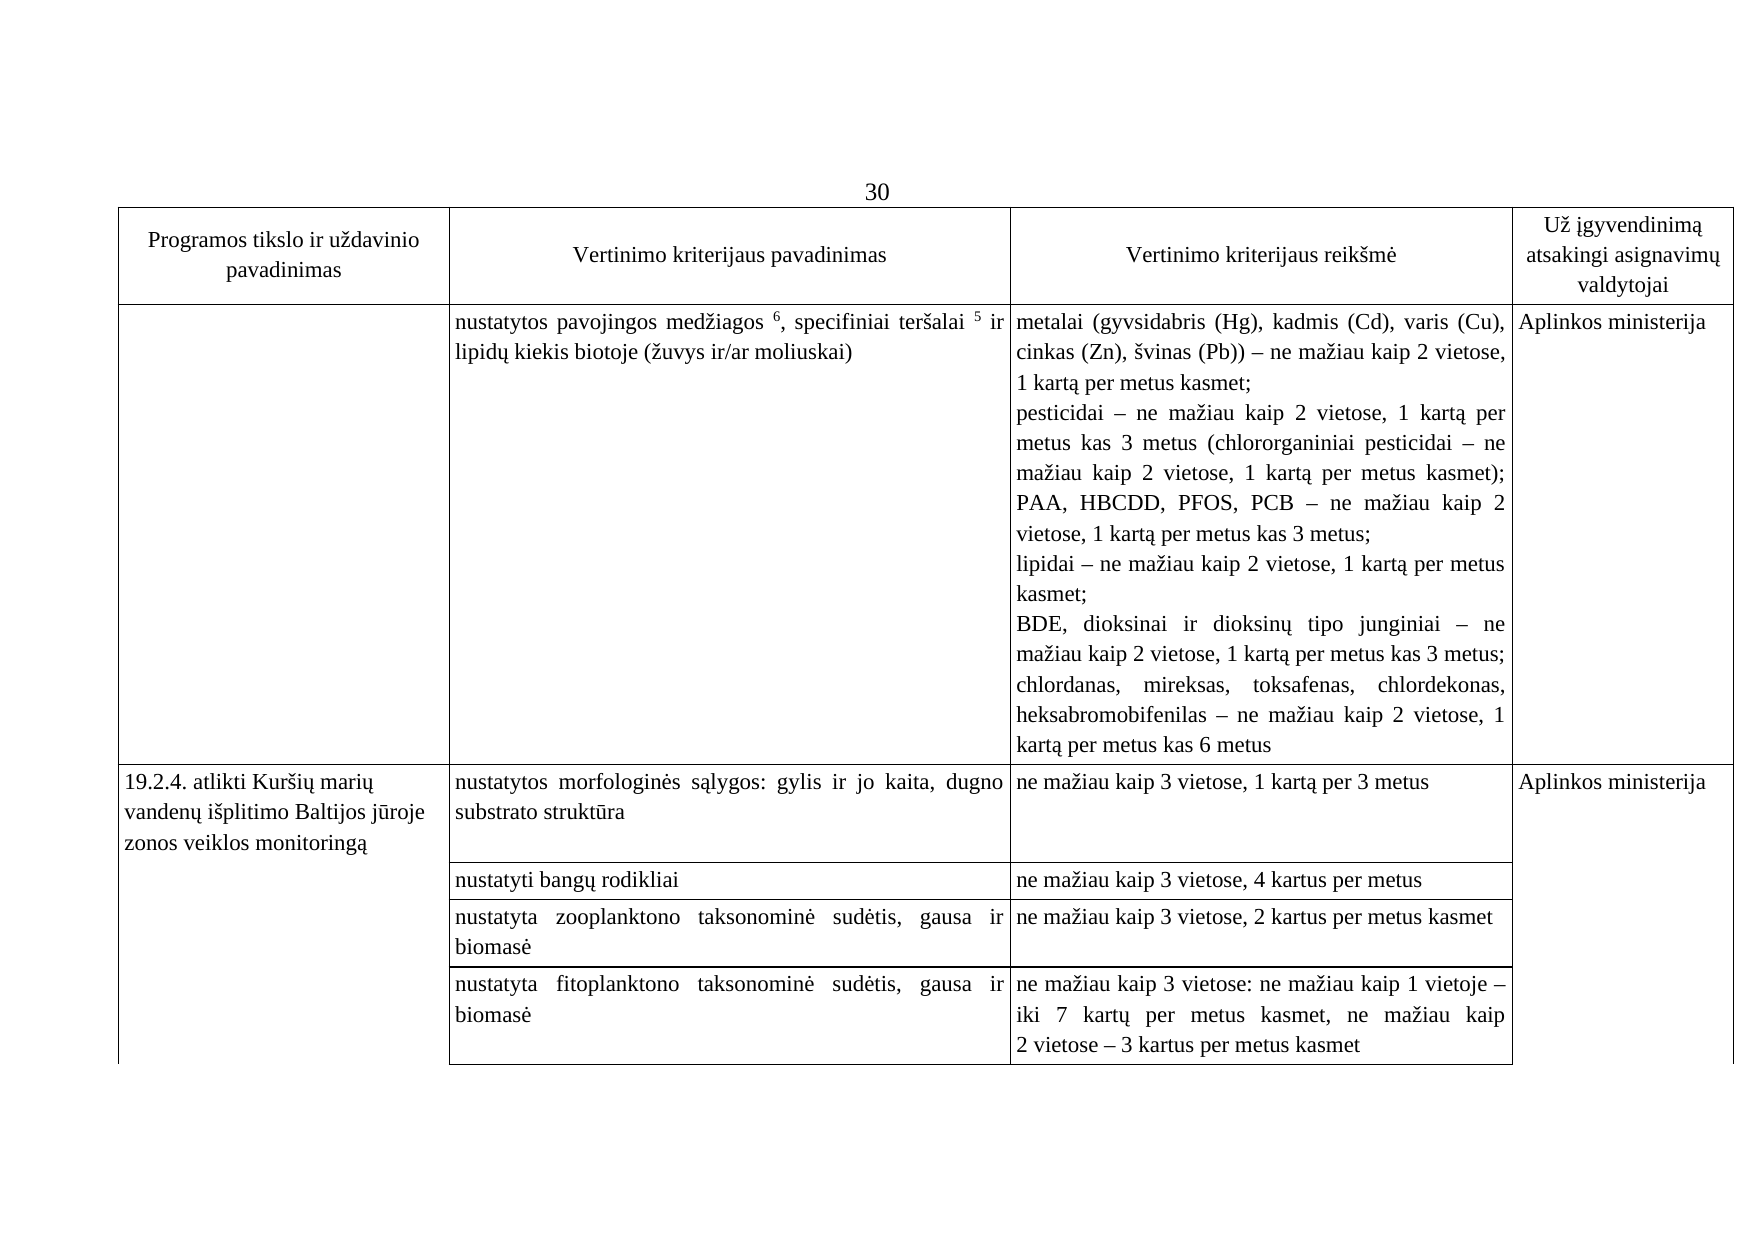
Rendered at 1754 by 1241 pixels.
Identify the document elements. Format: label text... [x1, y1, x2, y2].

table_cell ne mažiau kaip 3 vietose, 4 kartus per metus [1011, 863, 1512, 899]
table_cell nustatyta zooplanktono taksonominė sudėtis, gausa ir biomasė [450, 900, 1010, 966]
table_cell [1513, 899, 1733, 966]
table_cell nustatytos morfologinės sąlygos: gylis ir jo kaita, dugno substrato struktūra [450, 765, 1010, 862]
table_header Programos tikslo ir uždavinio pavadinimas [119, 208, 449, 304]
table_cell [119, 966, 449, 1064]
table_cell 19.2.4. atlikti Kuršių marių vandenų išplitimo Baltijos jūroje zonos veiklos monitoringą [119, 765, 449, 862]
table_cell nustatyti bangų rodikliai [450, 863, 1010, 899]
table_cell [1513, 862, 1733, 899]
table_cell nustatyta fitoplanktono taksonominė sudėtis, gausa ir biomasė [450, 968, 1010, 1064]
table_cell [119, 899, 449, 966]
table_cell Aplinkos ministerija [1513, 305, 1733, 764]
table_cell ne mažiau kaip 3 vietose, 1 kartą per 3 metus [1011, 765, 1512, 862]
table_header Vertinimo kriterijaus reikšmė [1011, 208, 1512, 304]
table_cell [1513, 966, 1733, 1064]
table_cell ne mažiau kaip 3 vietose, 2 kartus per metus kasmet [1011, 900, 1512, 966]
table_header Už įgyvendinimą atsakingi asignavimų valdytojai [1513, 208, 1733, 304]
table_cell ne mažiau kaip 3 vietose: ne mažiau kaip 1 vietoje – iki 7 kartų per metus kasmet, ne mažiau kaip 2 vietose – 3 kartus per metus kasmet [1011, 968, 1512, 1064]
table_cell [119, 305, 449, 764]
table_cell Aplinkos ministerija [1513, 765, 1733, 862]
table_cell [119, 862, 449, 899]
table_header Vertinimo kriterijaus pavadinimas [450, 208, 1010, 304]
table_cell metalai (gyvsidabris (Hg), kadmis (Cd), varis (Cu), cinkas (Zn), švinas (Pb)) – ne mažiau kaip 2 vietose, 1 kartą per metus kasmet; pesticidai – ne mažiau kaip 2 vietose, 1 kartą per metus kas 3 metus (chlororganiniai pesticidai – ne mažiau kaip 2 vietose, 1 kartą per metus kasmet); PAA, HBCDD, PFOS, PCB – ne mažiau kaip 2 vietose, 1 kartą per metus kas 3 metus; lipidai – ne mažiau kaip 2 vietose, 1 kartą per metus kasmet; BDE, dioksinai ir dioksinų tipo junginiai – ne mažiau kaip 2 vietose, 1 kartą per metus kas 3 metus; chlordanas, mireksas, toksafenas, chlordekonas, heksabromobifenilas – ne mažiau kaip 2 vietose, 1 kartą per metus kas 6 metus [1011, 305, 1512, 764]
table_cell nustatytos pavojingos medžiagos 6, specifiniai teršalai 5 ir lipidų kiekis biotoje (žuvys ir/ar moliuskai) [450, 305, 1010, 764]
